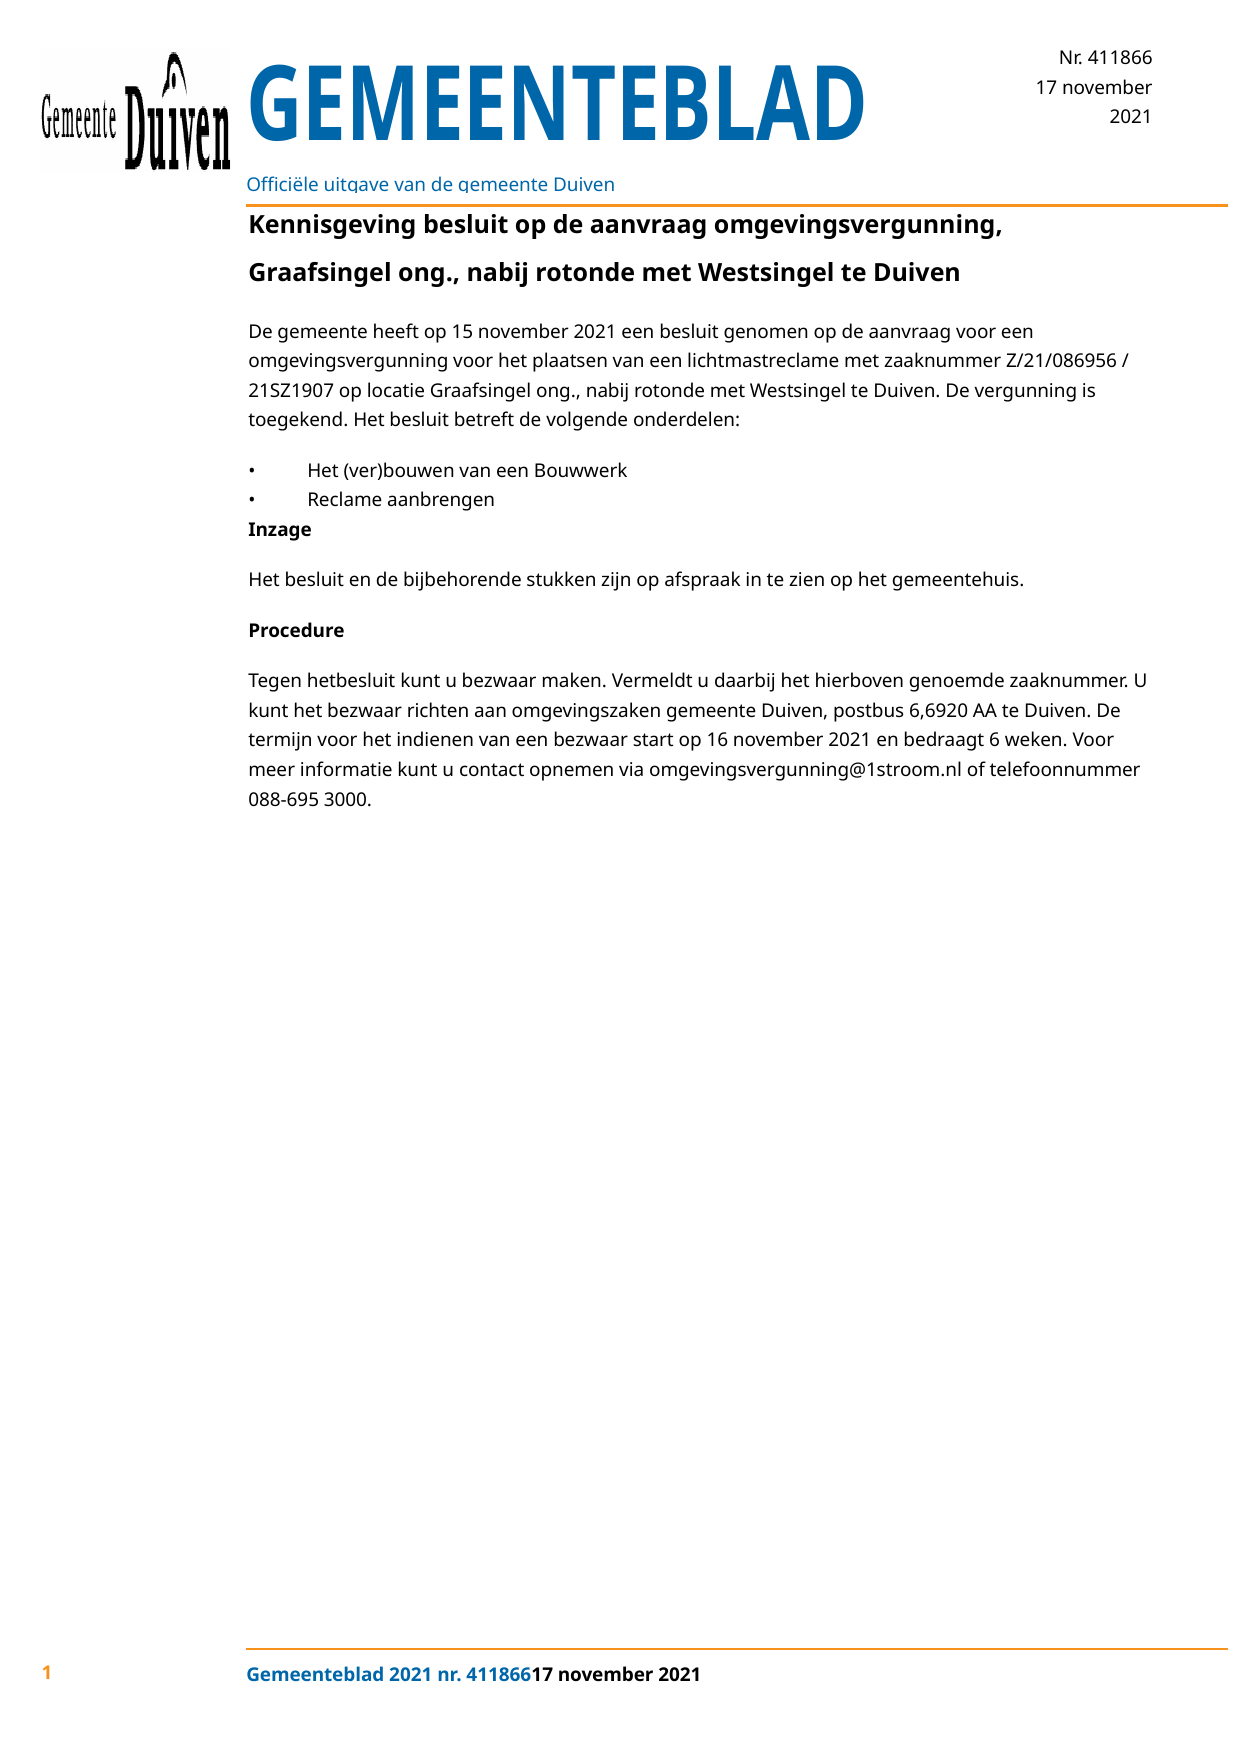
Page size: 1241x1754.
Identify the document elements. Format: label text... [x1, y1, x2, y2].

picture [41, 47, 231, 172]
text Tegen hetbesluit kunt u bezwaar maken. Vermeldt u daarbij het hierboven genoemde zaaknummer. U kunt het bezwaar richten aan omgevingszaken gemeente Duiven, postbus 6,6920 AA te Duiven. De termijn voor het indienen van een bezwaar start op 16 november 2021 en bedraagt 6 weken. Voor meer informatie kunt u contact opnemen via omgevingsvergunning@1stroom.nl of telefoonnummer 088-695 3000. [248, 667, 1152, 812]
list Het (ver)bouwen van een Bouwwerk [248, 457, 1152, 483]
text Inzage [248, 516, 1152, 542]
text Kennisgeving besluit op de aanvraag omgevingsvergunning, Graafsingel ong., nabij rotonde met Westsingel te Duiven [248, 207, 1152, 288]
text De gemeente heeft op 15 november 2021 een besluit genomen op de aanvraag voor een omgevingsvergunning voor het plaatsen van een lichtmastreclame met zaaknummer Z/21/086956 / 21SZ1907 op locatie Graafsingel ong., nabij rotonde met Westsingel te Duiven. De vergunning is toegekend. Het besluit betreft de volgende onderdelen: [248, 318, 1152, 432]
text Het besluit en de bijbehorende stukken zijn op afspraak in te zien op het gemeentehuis. [248, 567, 1152, 592]
list Reclame aanbrengen [248, 487, 1152, 512]
text Procedure [248, 617, 1152, 643]
